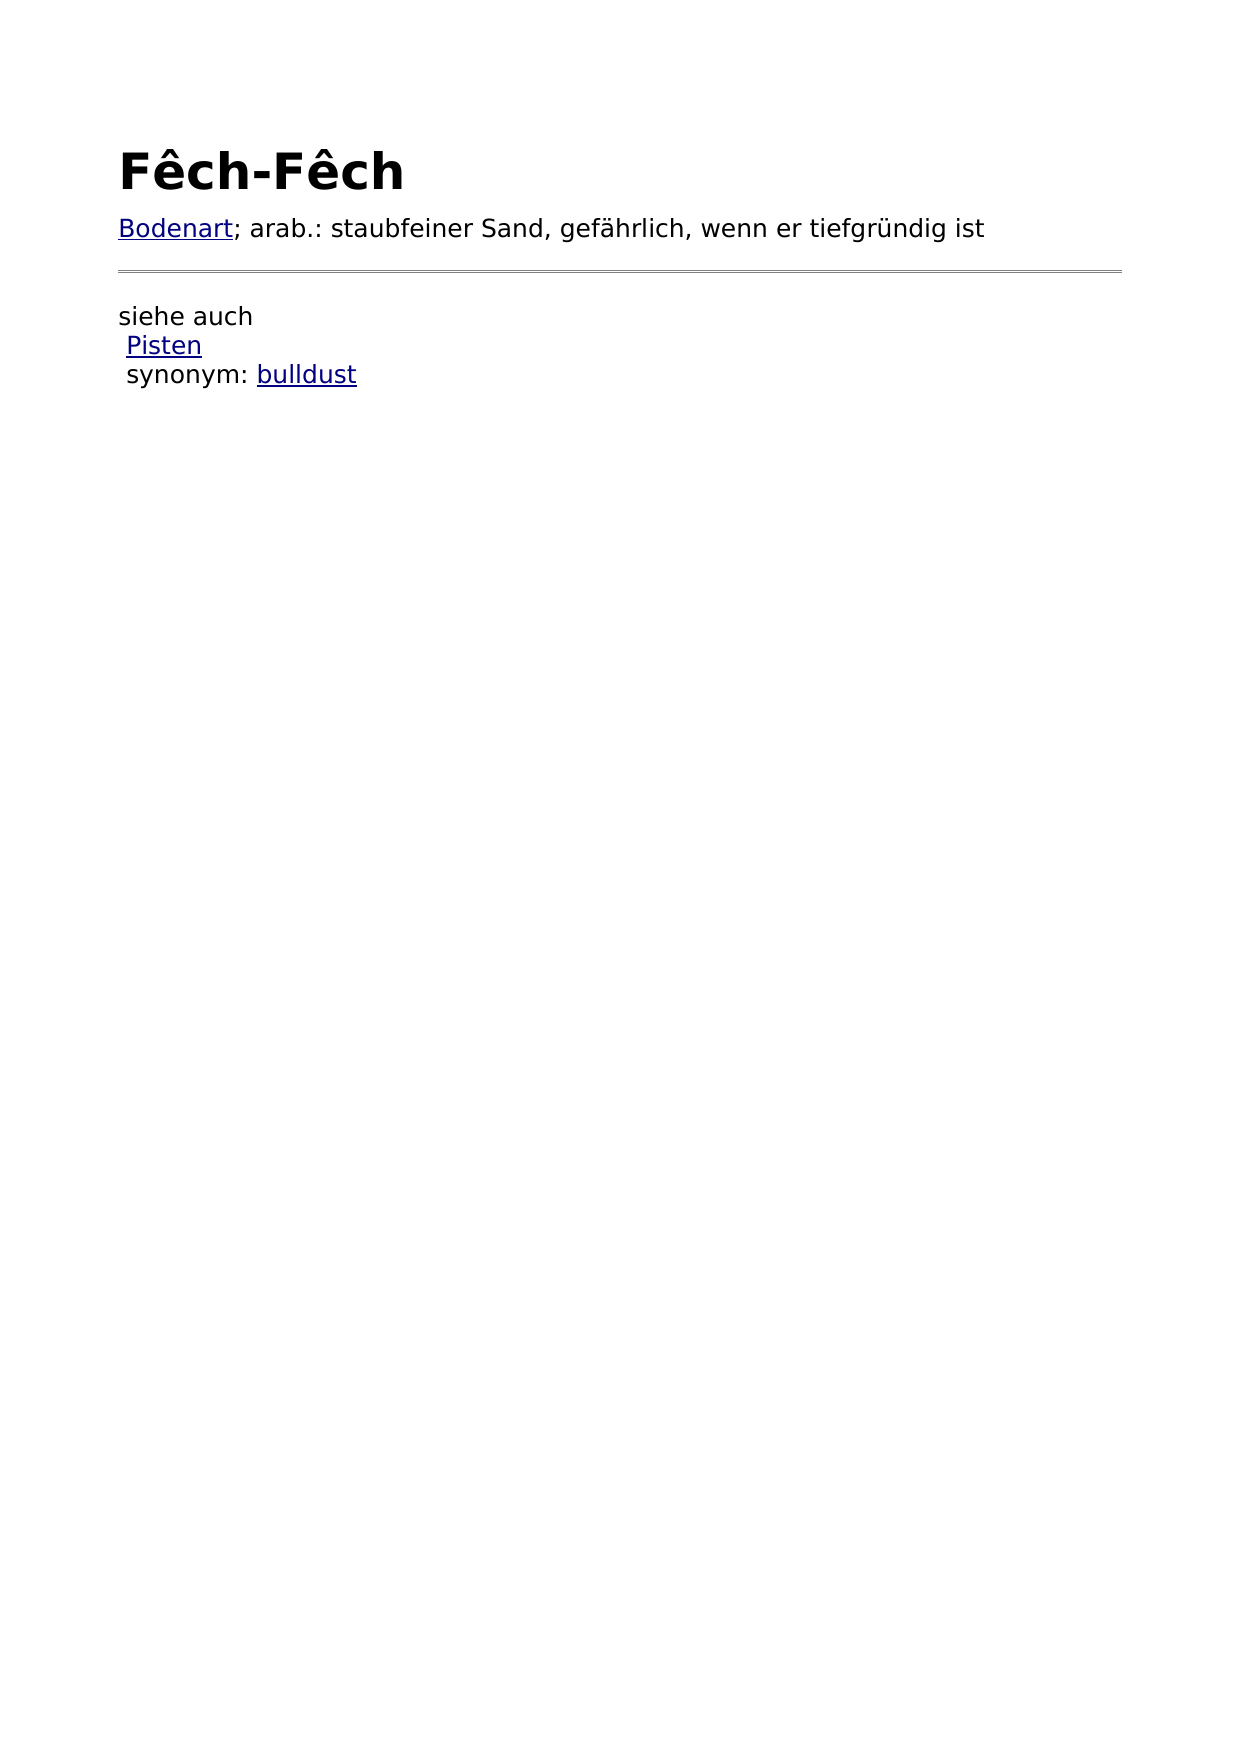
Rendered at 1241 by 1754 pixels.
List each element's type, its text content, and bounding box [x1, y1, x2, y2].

subtitle Fêch-Fêch [118, 143, 1122, 201]
text Bodenart; arab.: staubfeiner Sand, gefährlich, wenn er tiefgründig ist [118, 214, 1122, 243]
text siehe auch Pisten synonym: bulldust [118, 302, 1122, 389]
